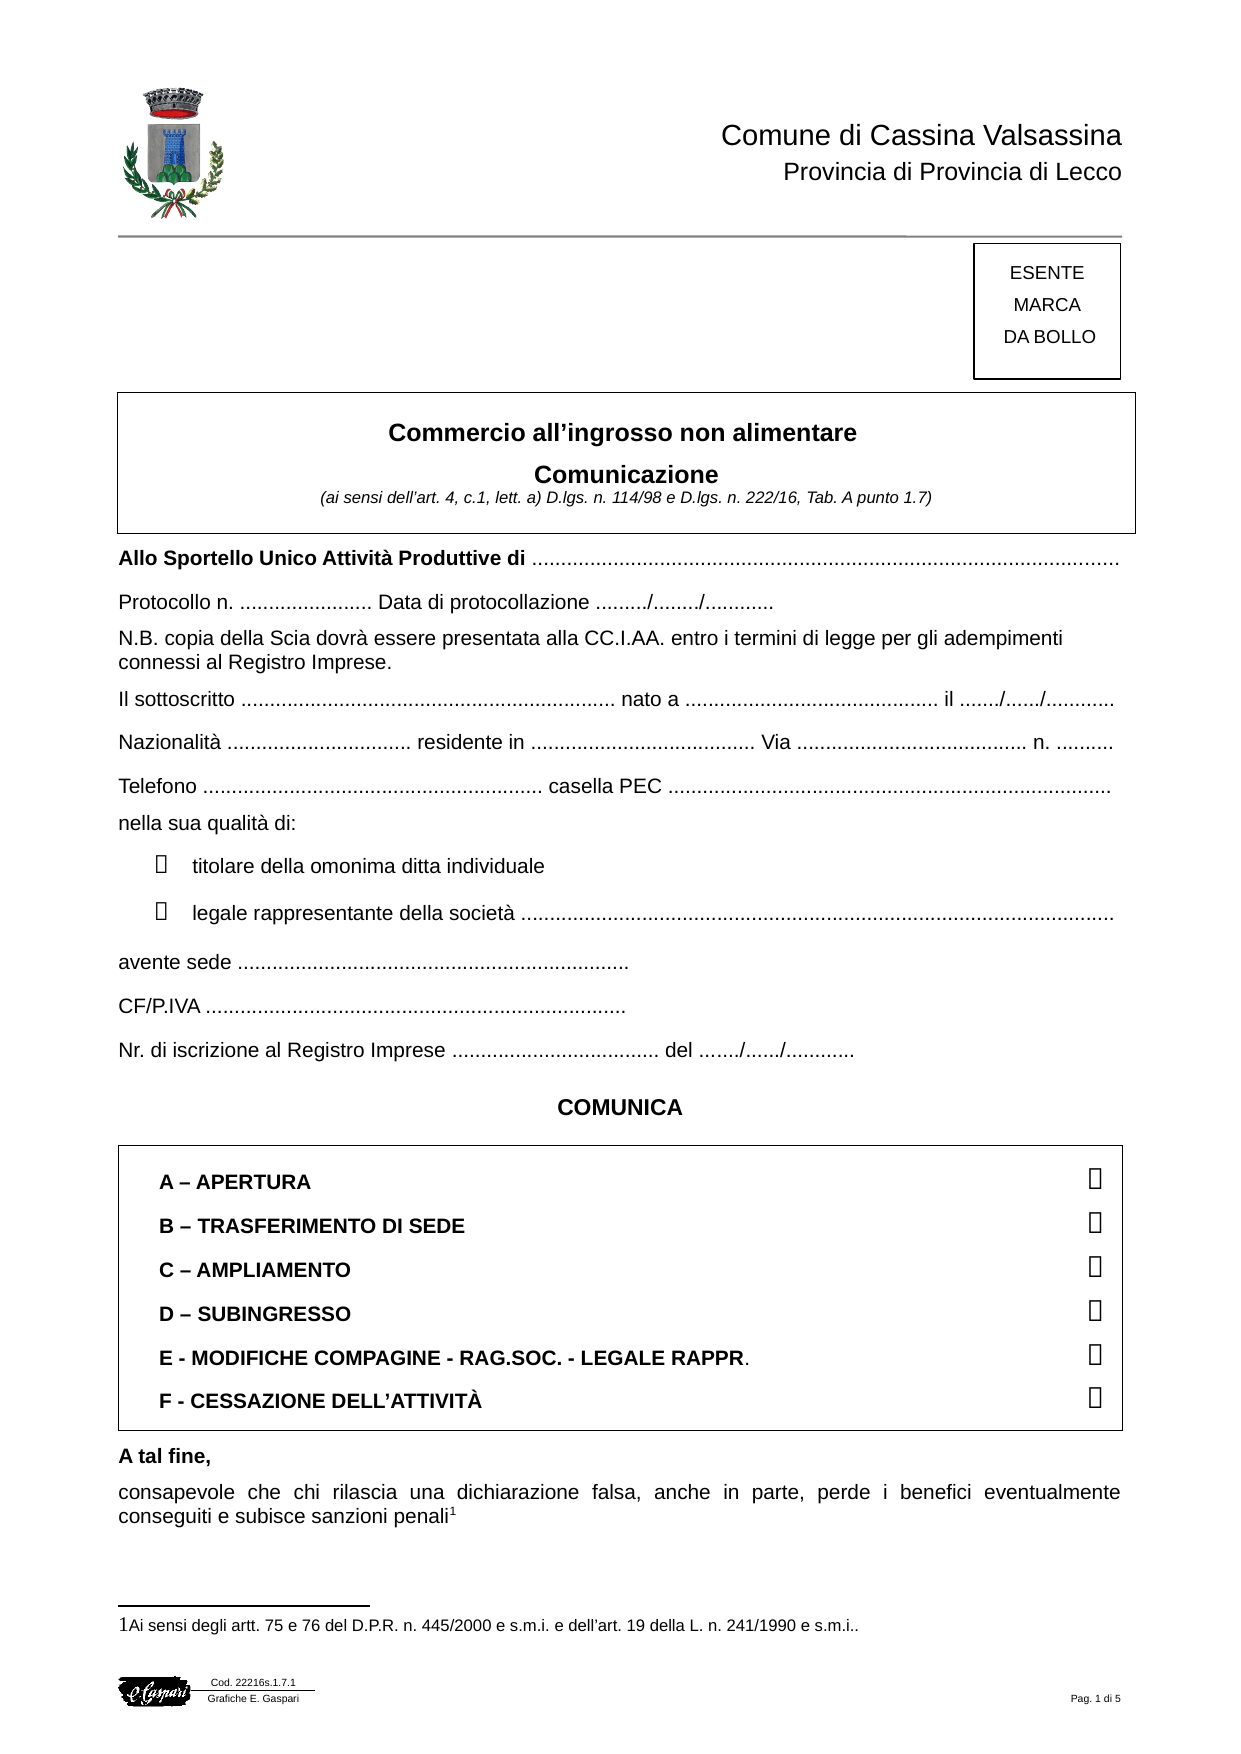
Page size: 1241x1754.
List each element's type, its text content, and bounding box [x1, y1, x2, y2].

text  legale rappresentante della società ....................................................................................................... [153, 893, 1122, 927]
text Il sottoscritto ................................................................. nato a ............................................ il ......./....../............ [118, 687, 1122, 711]
table_header A – APERTURA  B – TRASFERIMENTO DI SEDE  C – AMPLIAMENTO  D – SUBINGRESSO  E - MODIFICHE COMPAGINE - RAG.SOC. - LEGALE RAPPR.  F - CESSAZIONE DELL’ATTIVITÀ  [119, 1146, 1122, 1430]
picture [122, 87, 224, 219]
text A tal fine, [118, 1443, 1122, 1467]
table_header Commercio all’ingrosso non alimentare Comunicazione (ai sensi dell’art. 4, c.1, lett. a) D.lgs. n. 114/98 e D.lgs. n. 222/16, Tab. A punto 1.7) [118, 393, 1135, 532]
text Provincia di Provincia di Lecco [224, 157, 1122, 185]
picture [117, 1675, 191, 1707]
text nella sua qualità di: [118, 810, 1122, 834]
text Nazionalità ................................ residente in ....................................... Via ........................................ n. .......... [118, 730, 1122, 754]
text Comune di Cassina Valsassina [224, 118, 1122, 152]
text avente sede .................................................................... [118, 950, 1122, 974]
text COMUNICA [118, 1093, 1122, 1120]
text Protocollo n. ....................... Data di protocollazione ........./......../............ [118, 590, 1122, 614]
text Nr. di iscrizione al Registro Imprese .................................... del ......./....../............ [118, 1037, 1122, 1061]
text N.B. copia della Scia dovrà essere presentata alla CC.I.AA. entro i termini di legge per gli adempimenti connessi al Registro Imprese. [118, 626, 1122, 674]
text CF/P.IVA ......................................................................... [118, 994, 1122, 1018]
text Allo Sportello Unico Attività Produttive di [118, 546, 1122, 570]
text consapevole che chi rilascia una dichiarazione falsa, anche in parte, perde i benefici eventualmente conseguiti e subisce sanzioni penali [118, 1480, 1122, 1528]
text Telefono ........................................................... casella PEC ............................................................................. [118, 774, 1122, 798]
text  titolare della omonima ditta individuale [153, 847, 1122, 881]
text Ai sensi degli artt. 75 e 76 del D.P.R. n. 445/2000 e s.m.i. e dell’art. 19 della L. n. 241/1990 e s.m.i.. [118, 1612, 1122, 1636]
